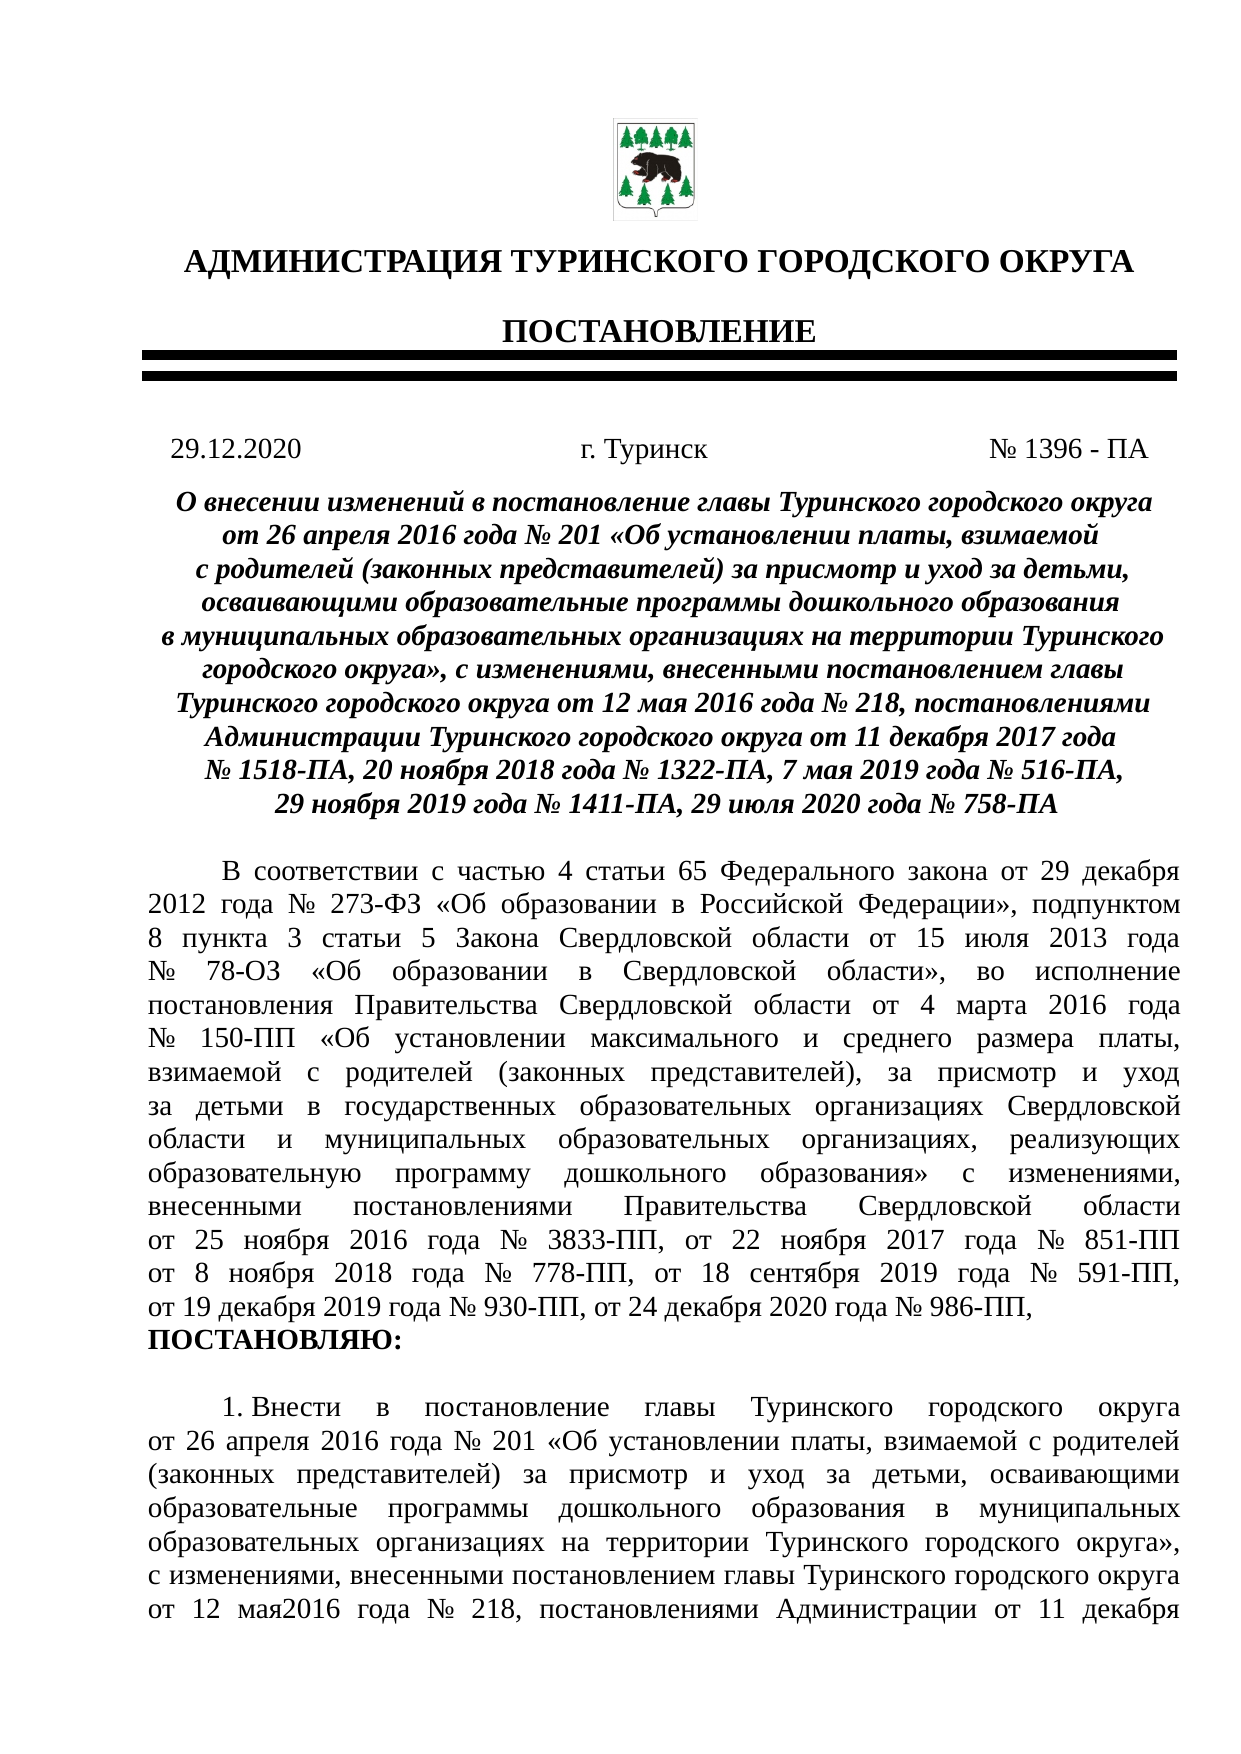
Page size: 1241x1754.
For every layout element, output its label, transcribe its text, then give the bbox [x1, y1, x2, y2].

table_header АДМИНИСТРАЦИЯ ТУРИНСКОГО ГОРОДСКОГО ОКРУГА ПОСТАНОВЛЕНИЕ [142, 118, 1177, 350]
list Внести в постановление главы Туринского городского округа от 26 апреля 2016 года № 201 «Об установлении платы, взимаемой с родителей (законных представителей) за присмотр и уход за детьми, осваивающими образовательные программы дошкольного образования в муниципальных образовательных организациях на территории Туринского городского округа», с изменениями, внесенными постановлением главы Туринского городского округа от 12 мая2016 года № 218, постановлениями Администрации от 11 декабря [148, 1389, 1181, 1624]
text ПОСТАНОВЛЯЮ: [148, 1322, 1181, 1356]
table_cell [142, 360, 1177, 371]
text В соответствии с частью 4 статьи 65 Федерального закона от 29 декабря 2012 года № 273-ФЗ «Об образовании в Российской Федерации», подпунктом 8 пункта 3 статьи 5 Закона Свердловской области от 15 июля 2013 года № 78-ОЗ «Об образовании в Свердловской области», во исполнение постановления Правительства Свердловской области от 4 марта 2016 года № 150-ПП «Об установлении максимального и среднего размера платы, взимаемой с родителей (законных представителей), за присмотр и уход за детьми в государственных образовательных организациях Свердловской области и муниципальных образовательных организациях, реализующих образовательную программу дошкольного образования» с изменениями, внесенными постановлениями Правительства Свердловской области от 25 ноября 2016 года № 3833-ПП, от 22 ноября 2017 года № 851-ПП от 8 ноября 2018 года № 778-ПП, от 18 сентября 2019 года № 591-ПП, от 19 декабря 2019 года № 930-ПП, от 24 декабря 2020 года № 986-ПП, [148, 853, 1181, 1322]
table_cell 29.12.2020 г. Туринск № 1396 - ПА [142, 381, 1177, 465]
text О внесении изменений в постановление главы Туринского городского округа от 26 апреля 2016 года № 201 «Об установлении платы, взимаемой с родителей (законных представителей) за присмотр и уход за детьми, осваивающими образовательные программы дошкольного образования в муниципальных образовательных организациях на территории Туринского городского округа», с изменениями, внесенными постановлением главы Туринского городского округа от 12 мая 2016 года № 218, постановлениями Администрации Туринского городского округа от 11 декабря 2017 года № 1518-ПА, 20 ноября 2018 года № 1322-ПА, 7 мая 2019 года № 516-ПА, 29 ноября 2019 года № 1411-ПА, 29 июля 2020 года № 758-ПА [148, 484, 1181, 819]
picture [613, 118, 698, 221]
